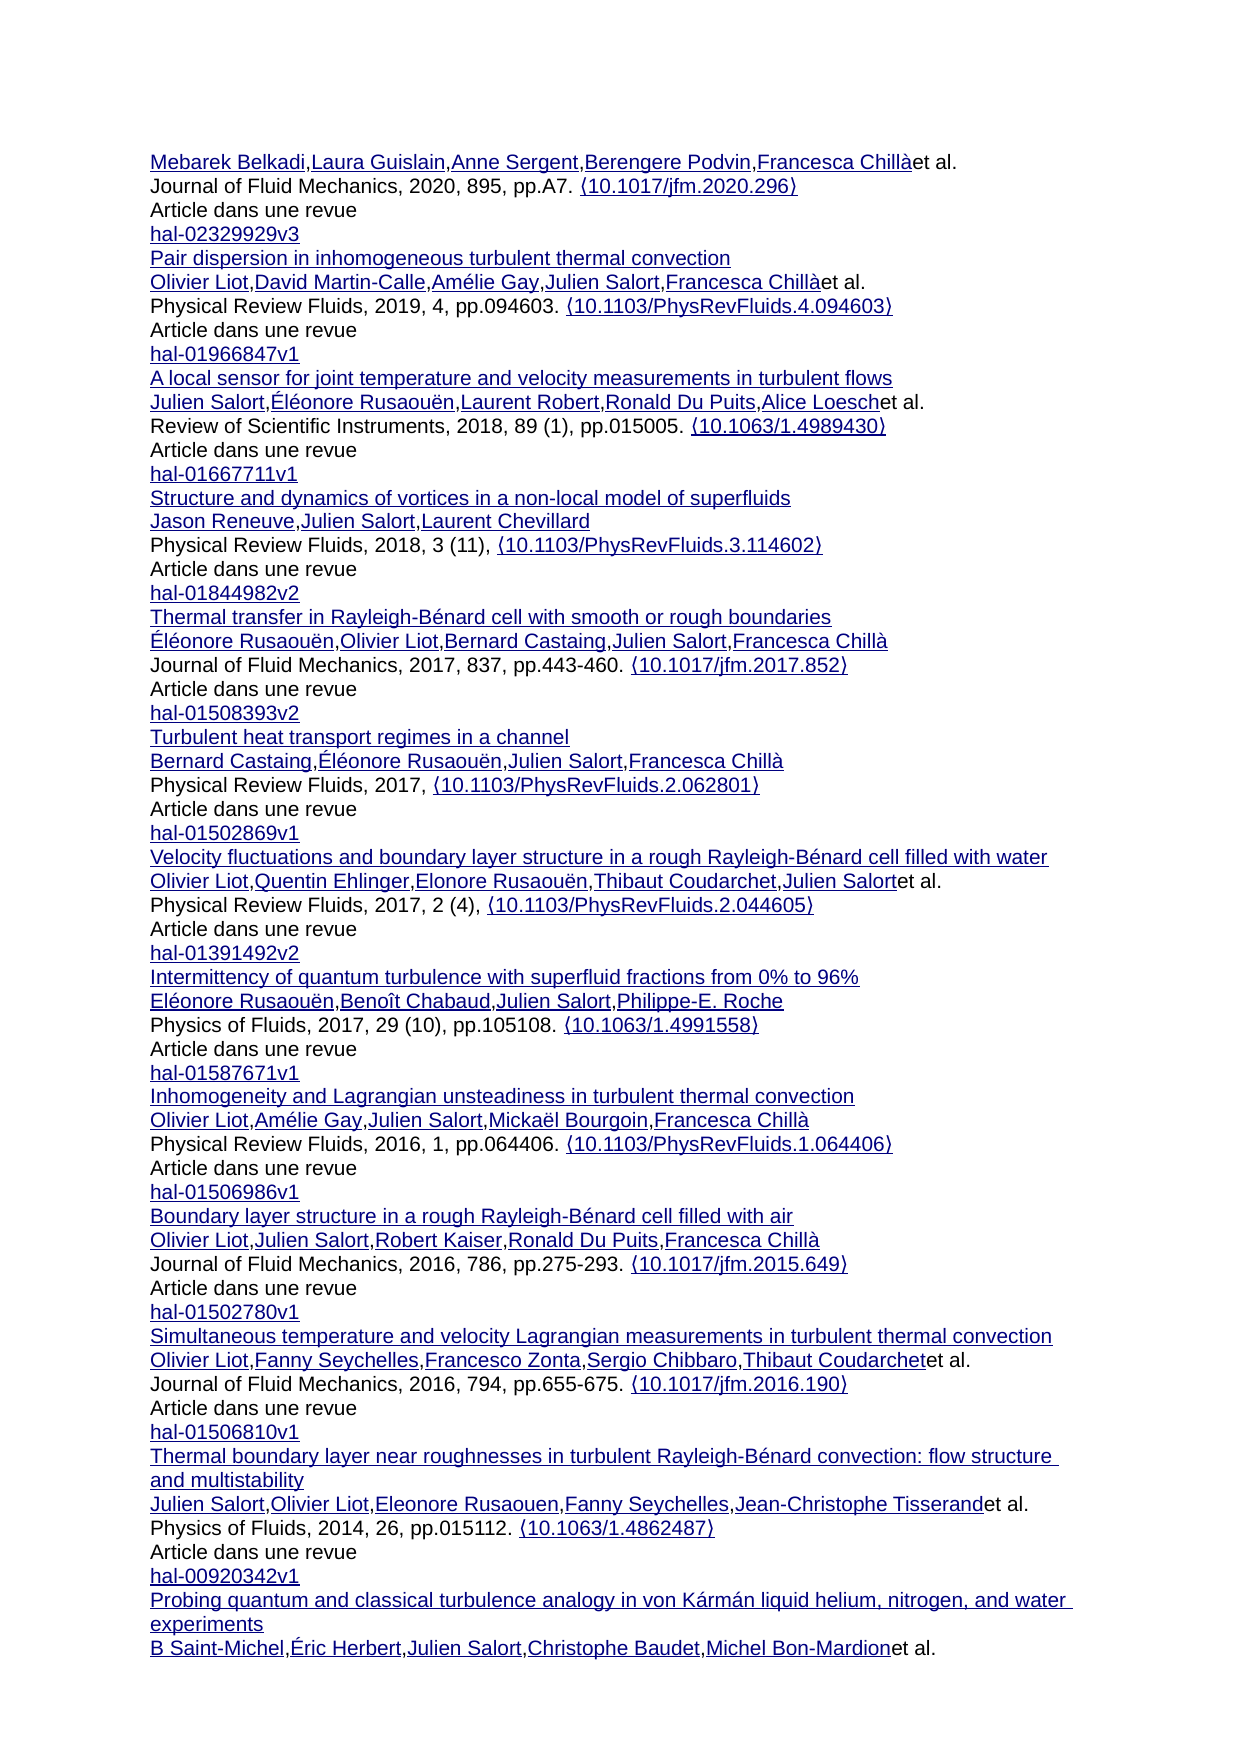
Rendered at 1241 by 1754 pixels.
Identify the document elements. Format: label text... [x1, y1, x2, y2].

table_cell Velocity fluctuations and boundary layer structure in a rough Rayleigh-Bénard cell filled with water Olivier Liot,Quentin Ehlinger,Elonore Rusaouën,Thibaut Coudarchet,Julien Salortet al. Physical Review Fluids, 2017, 2 (4), ⟨10.1103/PhysRevFluids.2.044605⟩ Article dans une revue hal-01391492v2 [150, 845, 1090, 964]
table_cell Probing quantum and classical turbulence analogy in von Kármán liquid helium, nitrogen, and water experiments B Saint-Michel,Éric Herbert,Julien Salort,Christophe Baudet,Michel Bon-Mardionet al. [150, 1588, 1090, 1659]
table_cell Turbulent heat transport regimes in a channel Bernard Castaing,Éléonore Rusaouën,Julien Salort,Francesca Chillà Physical Review Fluids, 2017, ⟨10.1103/PhysRevFluids.2.062801⟩ Article dans une revue hal-01502869v1 [150, 725, 1090, 845]
table_cell Mebarek Belkadi,Laura Guislain,Anne Sergent,Berengere Podvin,Francesca Chillàet al. Journal of Fluid Mechanics, 2020, 895, pp.A7. ⟨10.1017/jfm.2020.296⟩ Article dans une revue hal-02329929v3 [150, 150, 1090, 246]
table_cell Structure and dynamics of vortices in a non-local model of superfluids Jason Reneuve,Julien Salort,Laurent Chevillard Physical Review Fluids, 2018, 3 (11), ⟨10.1103/PhysRevFluids.3.114602⟩ Article dans une revue hal-01844982v2 [150, 485, 1090, 605]
table_cell A local sensor for joint temperature and velocity measurements in turbulent flows Julien Salort,Éléonore Rusaouën,Laurent Robert,Ronald Du Puits,Alice Loeschet al. Review of Scientific Instruments, 2018, 89 (1), pp.015005. ⟨10.1063/1.4989430⟩ Article dans une revue hal-01667711v1 [150, 366, 1090, 485]
table_cell Simultaneous temperature and velocity Lagrangian measurements in turbulent thermal convection Olivier Liot,Fanny Seychelles,Francesco Zonta,Sergio Chibbaro,Thibaut Coudarchetet al. Journal of Fluid Mechanics, 2016, 794, pp.655-675. ⟨10.1017/jfm.2016.190⟩ Article dans une revue hal-01506810v1 [150, 1324, 1090, 1444]
table_cell Pair dispersion in inhomogeneous turbulent thermal convection Olivier Liot,David Martin-Calle,Amélie Gay,Julien Salort,Francesca Chillàet al. Physical Review Fluids, 2019, 4, pp.094603. ⟨10.1103/PhysRevFluids.4.094603⟩ Article dans une revue hal-01966847v1 [150, 246, 1090, 366]
table_cell Intermittency of quantum turbulence with superfluid fractions from 0% to 96% Eléonore Rusaouën,Benoît Chabaud,Julien Salort,Philippe-E. Roche Physics of Fluids, 2017, 29 (10), pp.105108. ⟨10.1063/1.4991558⟩ Article dans une revue hal-01587671v1 [150, 965, 1090, 1084]
table_cell Thermal transfer in Rayleigh-Bénard cell with smooth or rough boundaries Éléonore Rusaouën,Olivier Liot,Bernard Castaing,Julien Salort,Francesca Chillà Journal of Fluid Mechanics, 2017, 837, pp.443-460. ⟨10.1017/jfm.2017.852⟩ Article dans une revue hal-01508393v2 [150, 605, 1090, 725]
table_cell Boundary layer structure in a rough Rayleigh-Bénard cell filled with air Olivier Liot,Julien Salort,Robert Kaiser,Ronald Du Puits,Francesca Chillà Journal of Fluid Mechanics, 2016, 786, pp.275-293. ⟨10.1017/jfm.2015.649⟩ Article dans une revue hal-01502780v1 [150, 1204, 1090, 1324]
table_cell Inhomogeneity and Lagrangian unsteadiness in turbulent thermal convection Olivier Liot,Amélie Gay,Julien Salort,Mickaël Bourgoin,Francesca Chillà Physical Review Fluids, 2016, 1, pp.064406. ⟨10.1103/PhysRevFluids.1.064406⟩ Article dans une revue hal-01506986v1 [150, 1084, 1090, 1204]
table_cell Thermal boundary layer near roughnesses in turbulent Rayleigh-Bénard convection: flow structure and multistability Julien Salort,Olivier Liot,Eleonore Rusaouen,Fanny Seychelles,Jean-Christophe Tisserandet al. Physics of Fluids, 2014, 26, pp.015112. ⟨10.1063/1.4862487⟩ Article dans une revue hal-00920342v1 [150, 1444, 1090, 1587]
